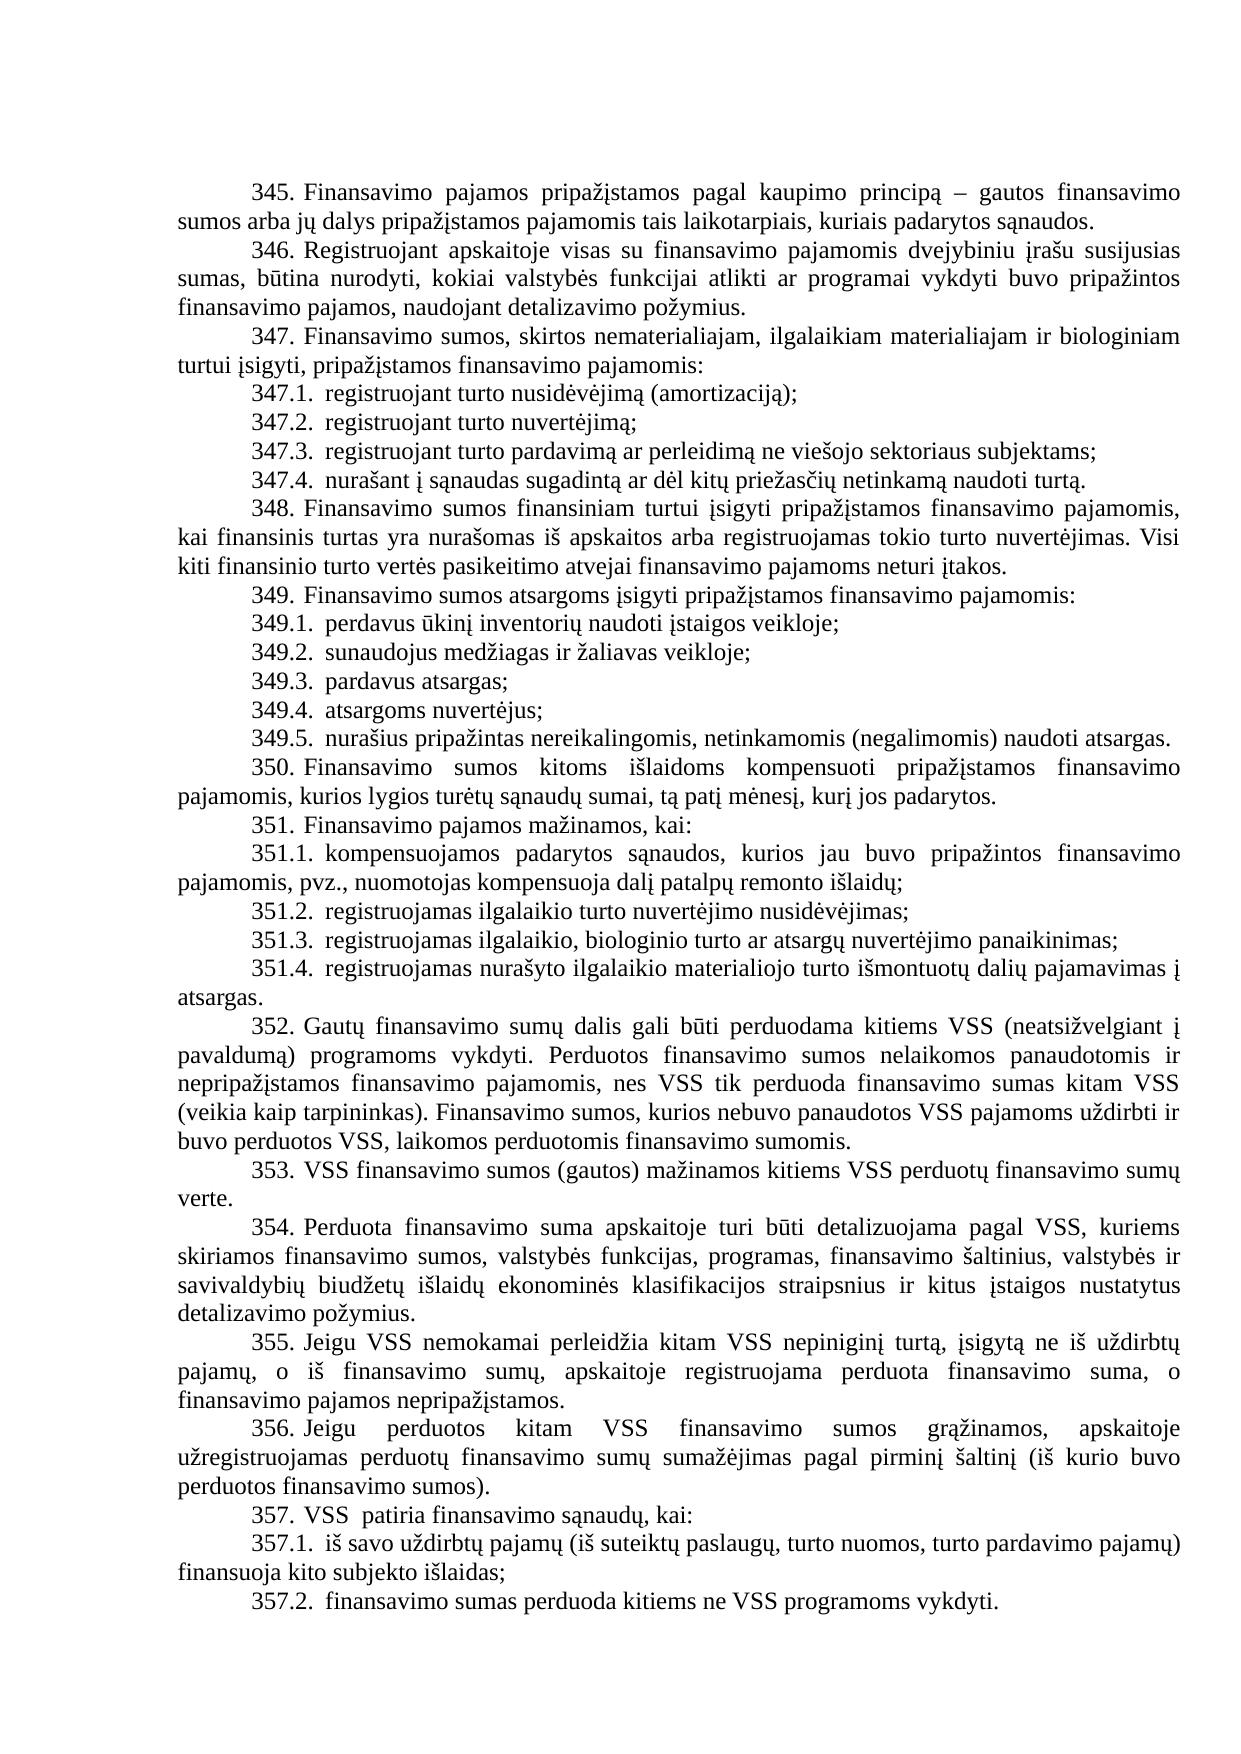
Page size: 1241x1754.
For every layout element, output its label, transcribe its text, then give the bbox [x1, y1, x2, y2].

text 349.5. nurašius pripažintas nereikalingomis, netinkamomis (negalimomis) naudoti atsargas. [177, 723, 1181, 752]
text 349.3. pardavus atsargas; [177, 666, 1181, 695]
text 349.2. sunaudojus medžiagas ir žaliavas veikloje; [177, 637, 1181, 666]
text 347.3. registruojant turto pardavimą ar perleidimą ne viešojo sektoriaus subjektams; [177, 436, 1181, 465]
text 351.1. kompensuojamos padarytos sąnaudos, kurios jau buvo pripažintos finansavimo pajamomis, pvz., nuomotojas kompensuoja dalį patalpų remonto išlaidų; [177, 838, 1181, 896]
text 345. Finansavimo pajamos pripažįstamos pagal kaupimo principą – gautos finansavimo sumos arba jų dalys pripažįstamos pajamomis tais laikotarpiais, kuriais padarytos sąnaudos. [177, 177, 1181, 235]
text 349.1. perdavus ūkinį inventorių naudoti įstaigos veikloje; [177, 608, 1181, 637]
text 353. VSS finansavimo sumos (gautos) mažinamos kitiems VSS perduotų finansavimo sumų verte. [177, 1155, 1181, 1212]
text 350. Finansavimo sumos kitoms išlaidoms kompensuoti pripažįstamos finansavimo pajamomis, kurios lygios turėtų sąnaudų sumai, tą patį mėnesį, kurį jos padarytos. [177, 752, 1181, 810]
text 348. Finansavimo sumos finansiniam turtui įsigyti pripažįstamos finansavimo pajamomis, kai finansinis turtas yra nurašomas iš apskaitos arba registruojamas tokio turto nuvertėjimas. Visi kiti finansinio turto vertės pasikeitimo atvejai finansavimo pajamoms neturi įtakos. [177, 493, 1181, 580]
text 354. Perduota finansavimo suma apskaitoje turi būti detalizuojama pagal VSS, kuriems skiriamos finansavimo sumos, valstybės funkcijas, programas, finansavimo šaltinius, valstybės ir savivaldybių biudžetų išlaidų ekonominės klasifikacijos straipsnius ir kitus įstaigos nustatytus detalizavimo požymius. [177, 1212, 1181, 1327]
text 347.2. registruojant turto nuvertėjimą; [177, 407, 1181, 436]
text 351.2. registruojamas ilgalaikio turto nuvertėjimo nusidėvėjimas; [177, 896, 1181, 925]
text 356. Jeigu perduotos kitam VSS finansavimo sumos grąžinamos, apskaitoje užregistruojamas perduotų finansavimo sumų sumažėjimas pagal pirminį šaltinį (iš kurio buvo perduotos finansavimo sumos). [177, 1413, 1181, 1500]
text 351. Finansavimo pajamos mažinamos, kai: [177, 810, 1181, 838]
text 355. Jeigu VSS nemokamai perleidžia kitam VSS nepiniginį turtą, įsigytą ne iš uždirbtų pajamų, o iš finansavimo sumų, apskaitoje registruojama perduota finansavimo suma, o finansavimo pajamos nepripažįstamos. [177, 1327, 1181, 1413]
text 351.3. registruojamas ilgalaikio, biologinio turto ar atsargų nuvertėjimo panaikinimas; [177, 925, 1181, 953]
text 357.2. finansavimo sumas perduoda kitiems ne VSS programoms vykdyti. [177, 1586, 1181, 1615]
text 357.1. iš savo uždirbtų pajamų (iš suteiktų paslaugų, turto nuomos, turto pardavimo pajamų) finansuoja kito subjekto išlaidas; [177, 1528, 1181, 1586]
text 357. VSS patiria finansavimo sąnaudų, kai: [177, 1500, 1181, 1528]
text 349. Finansavimo sumos atsargoms įsigyti pripažįstamos finansavimo pajamomis: [177, 580, 1181, 608]
text 347.4. nurašant į sąnaudas sugadintą ar dėl kitų priežasčių netinkamą naudoti turtą. [177, 465, 1181, 493]
text 349.4. atsargoms nuvertėjus; [177, 695, 1181, 723]
text 347.1. registruojant turto nusidėvėjimą (amortizaciją); [177, 378, 1181, 407]
text 352. Gautų finansavimo sumų dalis gali būti perduodama kitiems VSS (neatsižvelgiant į pavaldumą) programoms vykdyti. Perduotos finansavimo sumos nelaikomos panaudotomis ir nepripažįstamos finansavimo pajamomis, nes VSS tik perduoda finansavimo sumas kitam VSS (veikia kaip tarpininkas). Finansavimo sumos, kurios nebuvo panaudotos VSS pajamoms uždirbti ir buvo perduotos VSS, laikomos perduotomis finansavimo sumomis. [177, 1011, 1181, 1155]
text 351.4. registruojamas nurašyto ilgalaikio materialiojo turto išmontuotų dalių pajamavimas į atsargas. [177, 953, 1181, 1011]
text 347. Finansavimo sumos, skirtos nematerialiajam, ilgalaikiam materialiajam ir biologiniam turtui įsigyti, pripažįstamos finansavimo pajamomis: [177, 321, 1181, 378]
text 346. Registruojant apskaitoje visas su finansavimo pajamomis dvejybiniu įrašu susijusias sumas, būtina nurodyti, kokiai valstybės funkcijai atlikti ar programai vykdyti buvo pripažintos finansavimo pajamos, naudojant detalizavimo požymius. [177, 235, 1181, 321]
